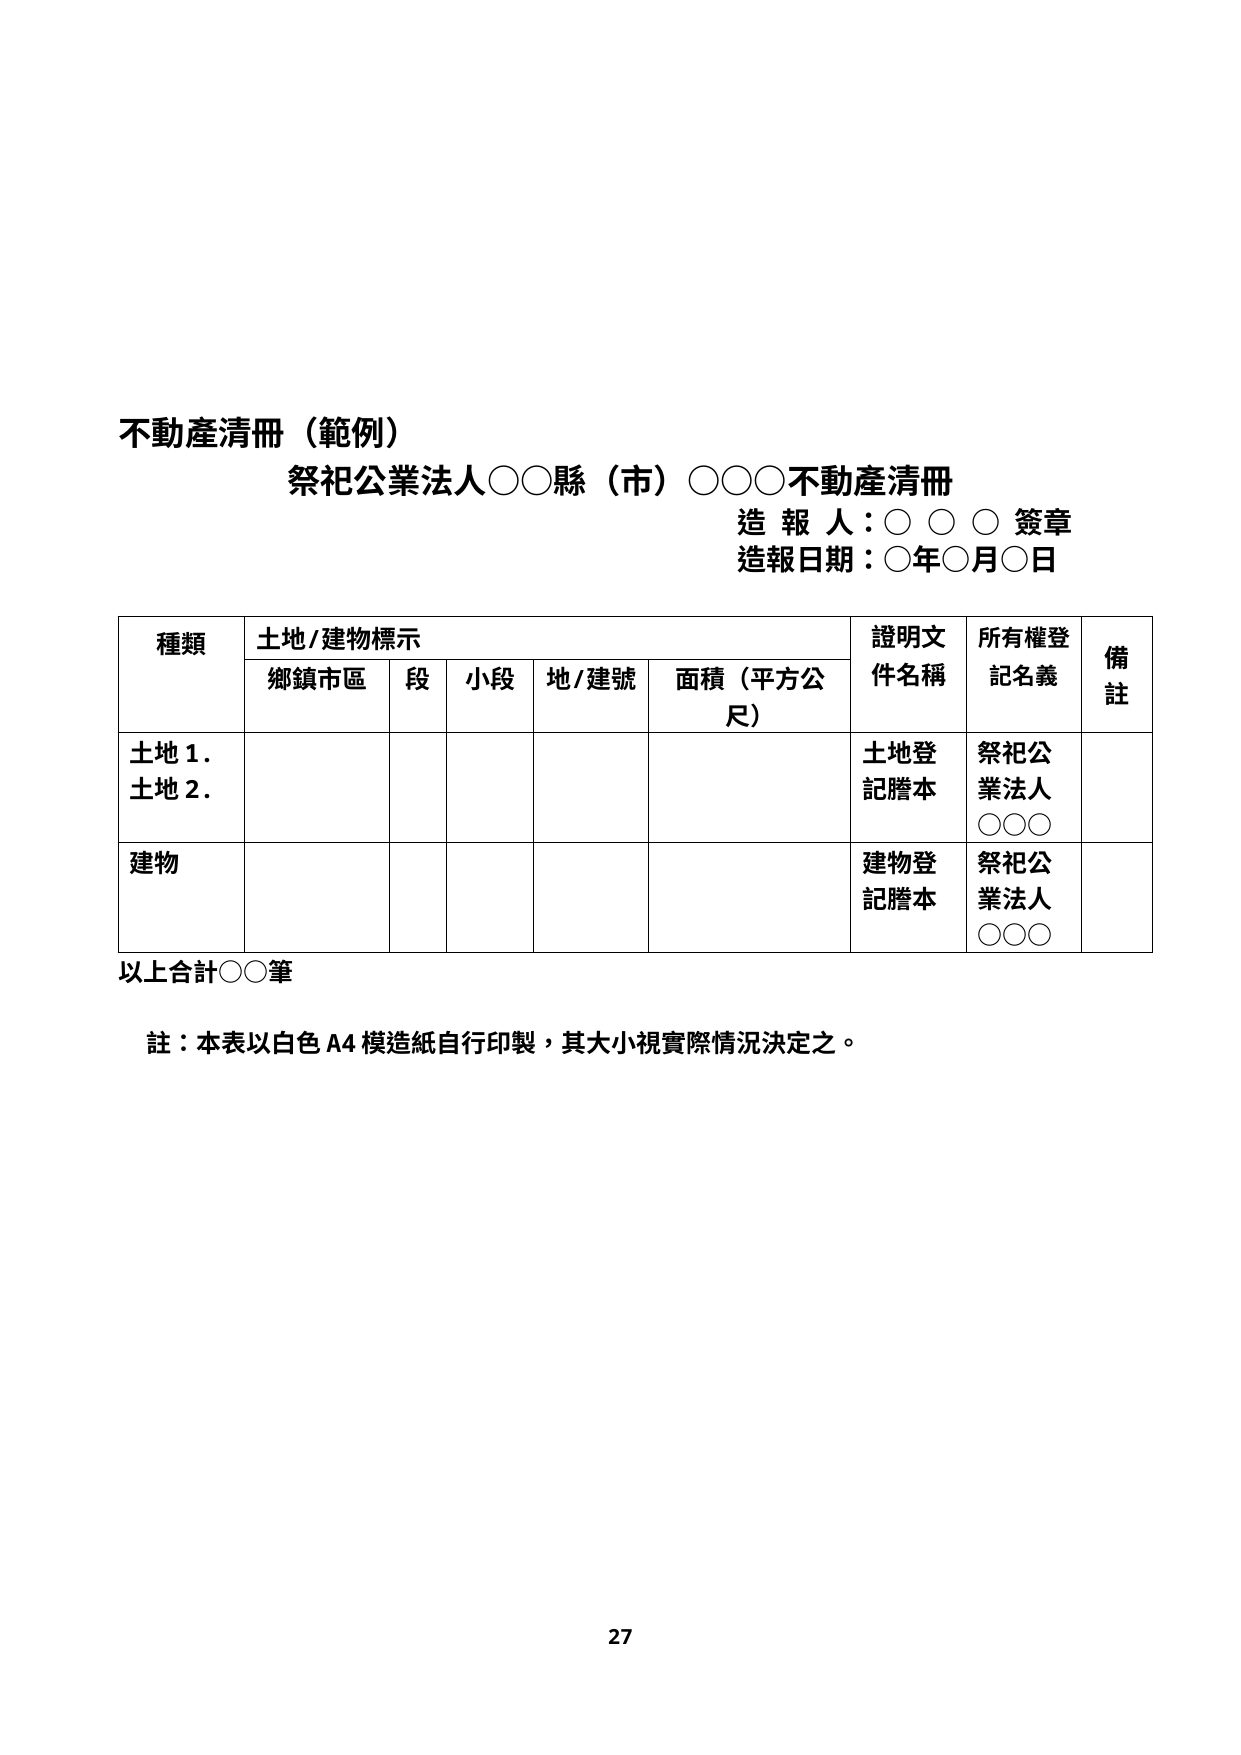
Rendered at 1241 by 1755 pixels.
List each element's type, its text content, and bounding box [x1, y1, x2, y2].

table_cell 小段 [447, 660, 533, 732]
table_cell [649, 733, 850, 842]
table_cell 土地登記謄本 [851, 733, 966, 842]
table_cell [447, 733, 533, 842]
table_cell 段 [390, 660, 446, 732]
table_cell 地/建號 [534, 660, 648, 732]
table_cell [534, 733, 648, 842]
text 造 報 人：○ ○ ○ 簽章 造報日期：○年○月○日 [737, 503, 1122, 578]
table_cell [245, 843, 389, 952]
table_cell 面積（平方公尺） [649, 660, 850, 732]
table_cell 祭祀公業法人○○○ [967, 843, 1081, 952]
text 註：本表以白色A4模造紙自行印製，其大小視實際情況決定之。 [118, 1023, 1122, 1059]
table_cell [1082, 733, 1152, 842]
table_cell [1082, 843, 1152, 952]
table_header 土地/建物標示 [245, 617, 850, 659]
table_cell [649, 843, 850, 952]
table_cell 土地1. 土地2. [119, 733, 244, 842]
table_cell [447, 843, 533, 952]
table_header 證明文件名稱 [851, 617, 966, 732]
table_cell 祭祀公業法人○○○ [967, 733, 1081, 842]
table_cell 建物 [119, 843, 244, 952]
table_header 所有權登記名義 [967, 617, 1081, 732]
text 不動產清冊（範例） [118, 407, 1122, 455]
table_cell 建物登記謄本 [851, 843, 966, 952]
table_cell [390, 843, 446, 952]
text 以上合計○○筆 [118, 953, 1122, 989]
table_header 種類 [119, 617, 244, 732]
table_cell [534, 843, 648, 952]
table_cell 鄉鎮市區 [245, 660, 389, 732]
table_cell [390, 733, 446, 842]
text 祭祀公業法人○○縣（市）○○○不動產清冊 [118, 455, 1122, 503]
table_header 備註 [1082, 617, 1152, 732]
table_cell [245, 733, 389, 842]
